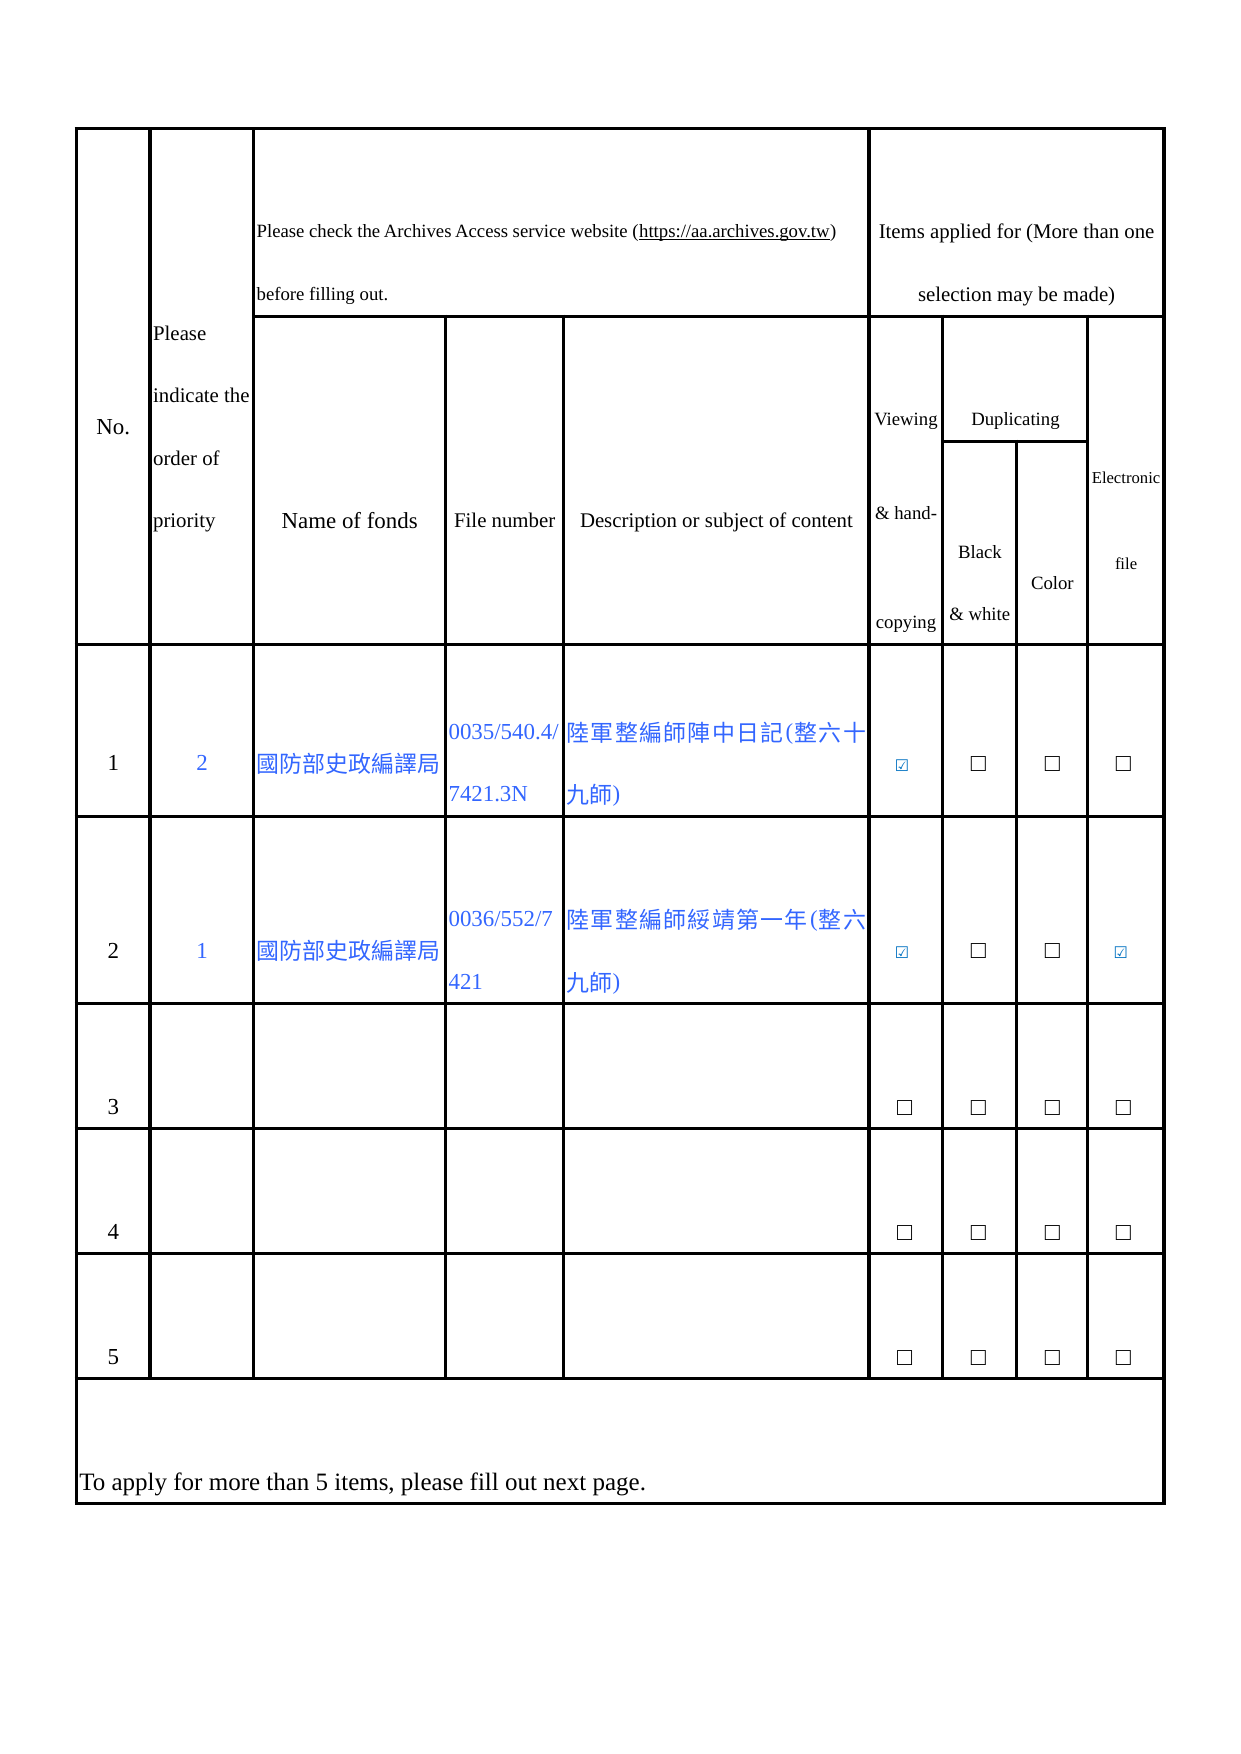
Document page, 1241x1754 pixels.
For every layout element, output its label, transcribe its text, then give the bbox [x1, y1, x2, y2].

table_cell □ [944, 1130, 1015, 1252]
table_cell Description or subject of content [565, 318, 867, 643]
table_cell Duplicating [944, 318, 1086, 439]
table_cell Color [1018, 443, 1086, 643]
table_cell [152, 1255, 252, 1377]
table_cell 0035/540.4/7421.3N [447, 646, 562, 814]
table_cell Electronic file [1089, 318, 1162, 643]
table_cell □ [871, 1005, 941, 1127]
table_cell □ [1018, 1130, 1086, 1252]
table_cell [447, 1130, 562, 1252]
table_cell □ [1018, 1005, 1086, 1127]
table_cell No. [78, 130, 148, 643]
table_cell Viewing & hand- copying [871, 318, 941, 643]
table_cell 1 [78, 646, 148, 814]
table_cell 5 [78, 1255, 148, 1377]
table_cell ☑ [1089, 818, 1162, 1002]
table_cell □ [871, 1130, 941, 1252]
table_cell [565, 1005, 867, 1127]
table_cell □ [1018, 1255, 1086, 1377]
table_cell □ [1089, 1130, 1162, 1252]
table_cell File number [447, 318, 562, 643]
table_cell □ [944, 1255, 1015, 1377]
table_cell Please indicate the order of priority [152, 130, 252, 643]
table_cell [152, 1130, 252, 1252]
table_cell [447, 1005, 562, 1127]
table_cell [255, 1005, 444, 1127]
table_cell [565, 1130, 867, 1252]
table_cell 國防部史政編譯局 [255, 818, 444, 1002]
table_cell 2 [78, 818, 148, 1002]
table_cell ☑ [871, 818, 941, 1002]
table_cell 陸軍整編師陣中日記(整六十九師) [565, 646, 867, 814]
table_cell [255, 1255, 444, 1377]
table_cell 2 [152, 646, 252, 814]
table_cell □ [944, 646, 1015, 814]
table_cell Items applied for (More than one selection may be made) [871, 130, 1162, 314]
table_cell 4 [78, 1130, 148, 1252]
table_cell □ [871, 1255, 941, 1377]
table_cell [255, 1130, 444, 1252]
table_cell 國防部史政編譯局 [255, 646, 444, 814]
table_cell Name of fonds [255, 318, 444, 643]
table_cell □ [1089, 646, 1162, 814]
table_cell [447, 1255, 562, 1377]
table_cell Please check the Archives Access service website (https://aa.archives.gov.tw) before filling out. [255, 130, 867, 314]
table_cell □ [1089, 1255, 1162, 1377]
table_cell 1 [152, 818, 252, 1002]
table_cell □ [944, 1005, 1015, 1127]
table_cell Black & white [944, 443, 1015, 643]
table_cell 0036/552/7421 [447, 818, 562, 1002]
table_cell □ [1018, 818, 1086, 1002]
table_cell □ [1018, 646, 1086, 814]
table_cell 陸軍整編師綏靖第一年(整六九師) [565, 818, 867, 1002]
table_cell □ [1089, 1005, 1162, 1127]
table_cell To apply for more than 5 items, please fill out next page. [78, 1380, 1162, 1502]
table_cell [565, 1255, 867, 1377]
table_cell ☑ [871, 646, 941, 814]
table_cell [152, 1005, 252, 1127]
table_cell □ [944, 818, 1015, 1002]
table_cell 3 [78, 1005, 148, 1127]
